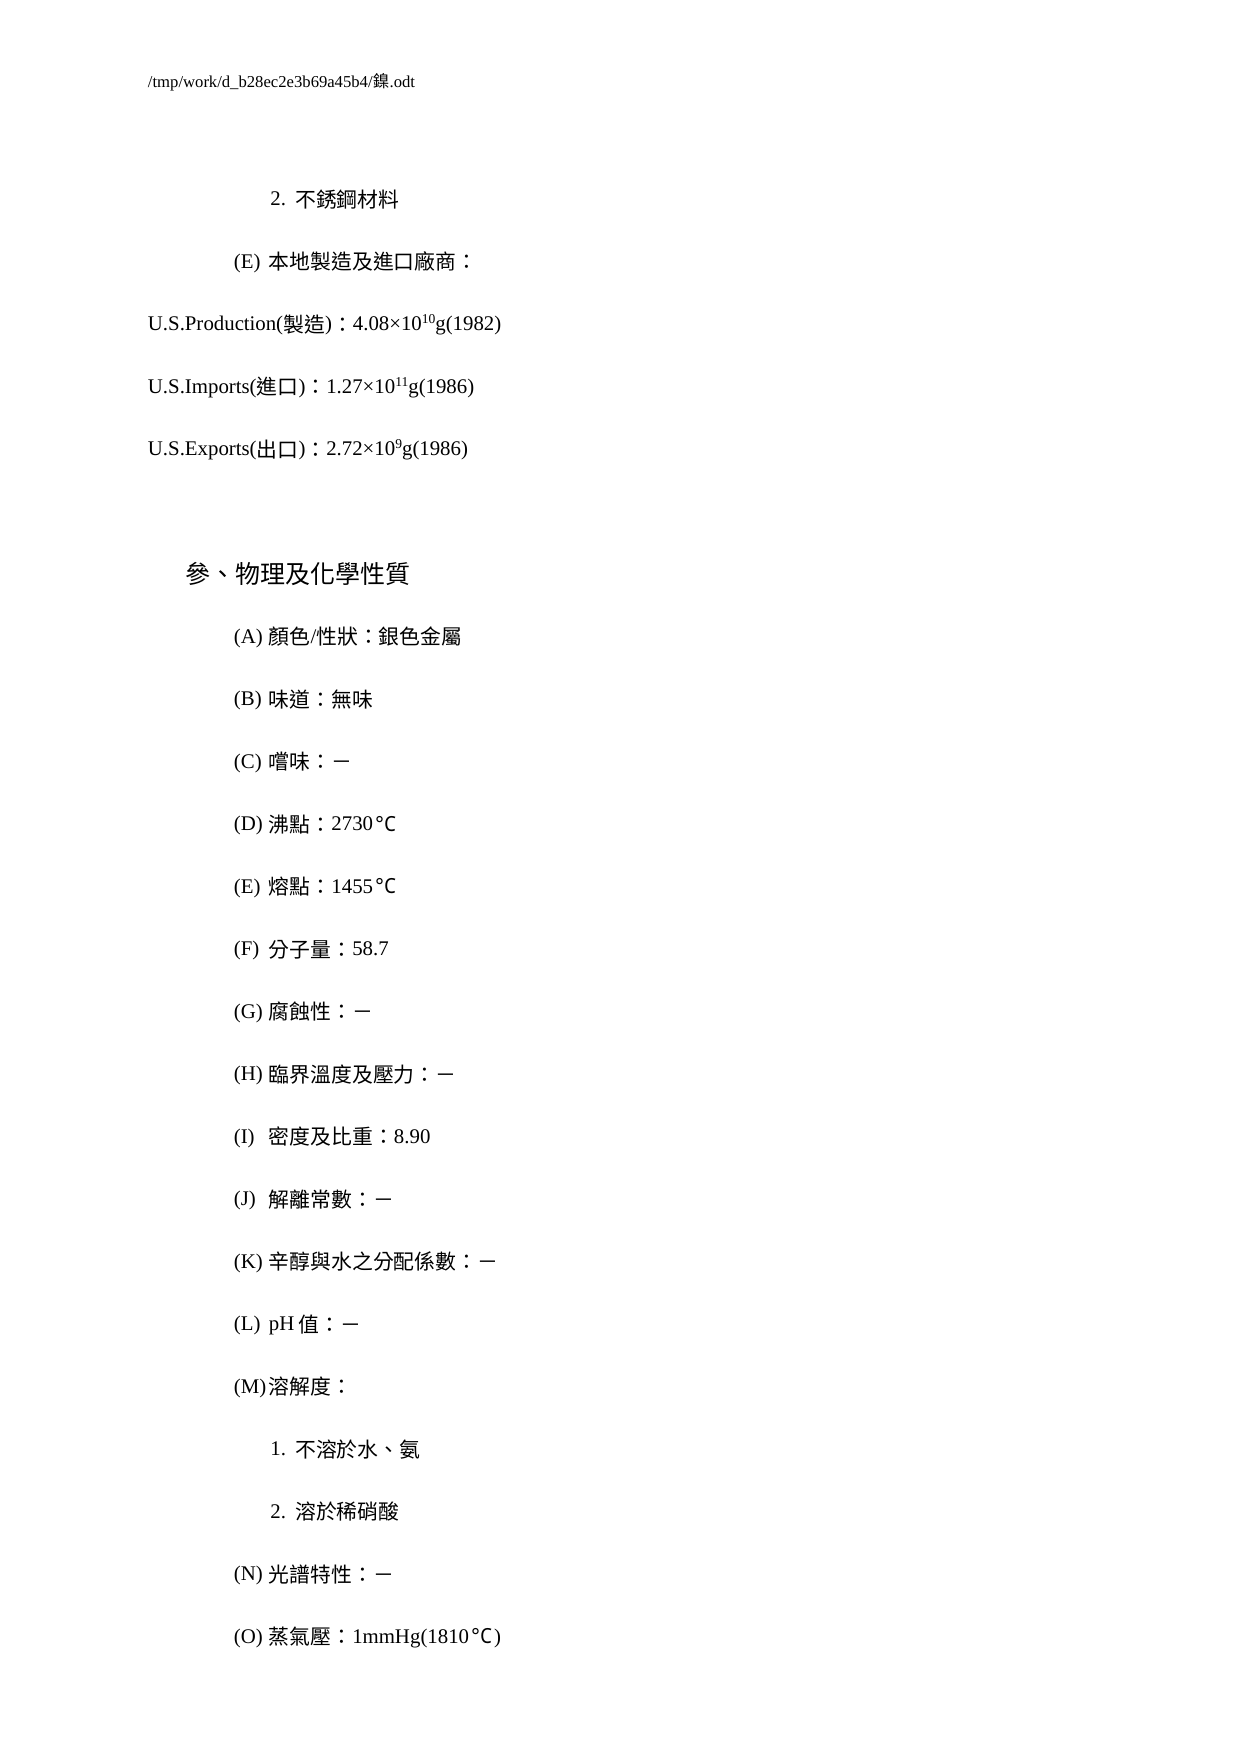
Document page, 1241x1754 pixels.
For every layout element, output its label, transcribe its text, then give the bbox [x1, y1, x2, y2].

text (F) 分子量：58.7 [234, 906, 1092, 969]
text (A) 顏色/性狀：銀色金屬 [234, 594, 1092, 656]
text 2. 不銹鋼材料 [270, 156, 1092, 219]
text 參、物理及化學性質 [185, 531, 1092, 594]
text U.S.Exports(出口)：2.72×109g(1986) [148, 406, 1092, 469]
text (M) 溶解度： [234, 1344, 1092, 1406]
text (I) 密度及比重：8.90 [234, 1094, 1092, 1156]
text (J) 解離常數：－ [234, 1156, 1092, 1219]
text (D) 沸點：2730℃ [234, 781, 1092, 844]
text (C) 嚐味：－ [234, 719, 1092, 781]
text (B) 味道：無味 [234, 656, 1092, 719]
text (K) 辛醇與水之分配係數：－ [234, 1219, 1092, 1281]
text 1. 不溶於水、氨 [270, 1406, 1092, 1469]
text (E) 本地製造及進口廠商： [234, 219, 1092, 281]
text U.S.Imports(進口)：1.27×1011g(1986) [148, 344, 1092, 406]
text (H) 臨界溫度及壓力：－ [234, 1031, 1092, 1094]
text (G) 腐蝕性：－ [234, 969, 1092, 1031]
text 2. 溶於稀硝酸 [270, 1469, 1092, 1531]
text U.S.Production(製造)：4.08×1010g(1982) [148, 281, 1092, 344]
text (O) 蒸氣壓：1mmHg(1810℃) [234, 1594, 1092, 1656]
text (E) 熔點：1455℃ [234, 844, 1092, 906]
text (N) 光譜特性：－ [234, 1531, 1092, 1594]
text (L) pH值：－ [234, 1281, 1092, 1344]
